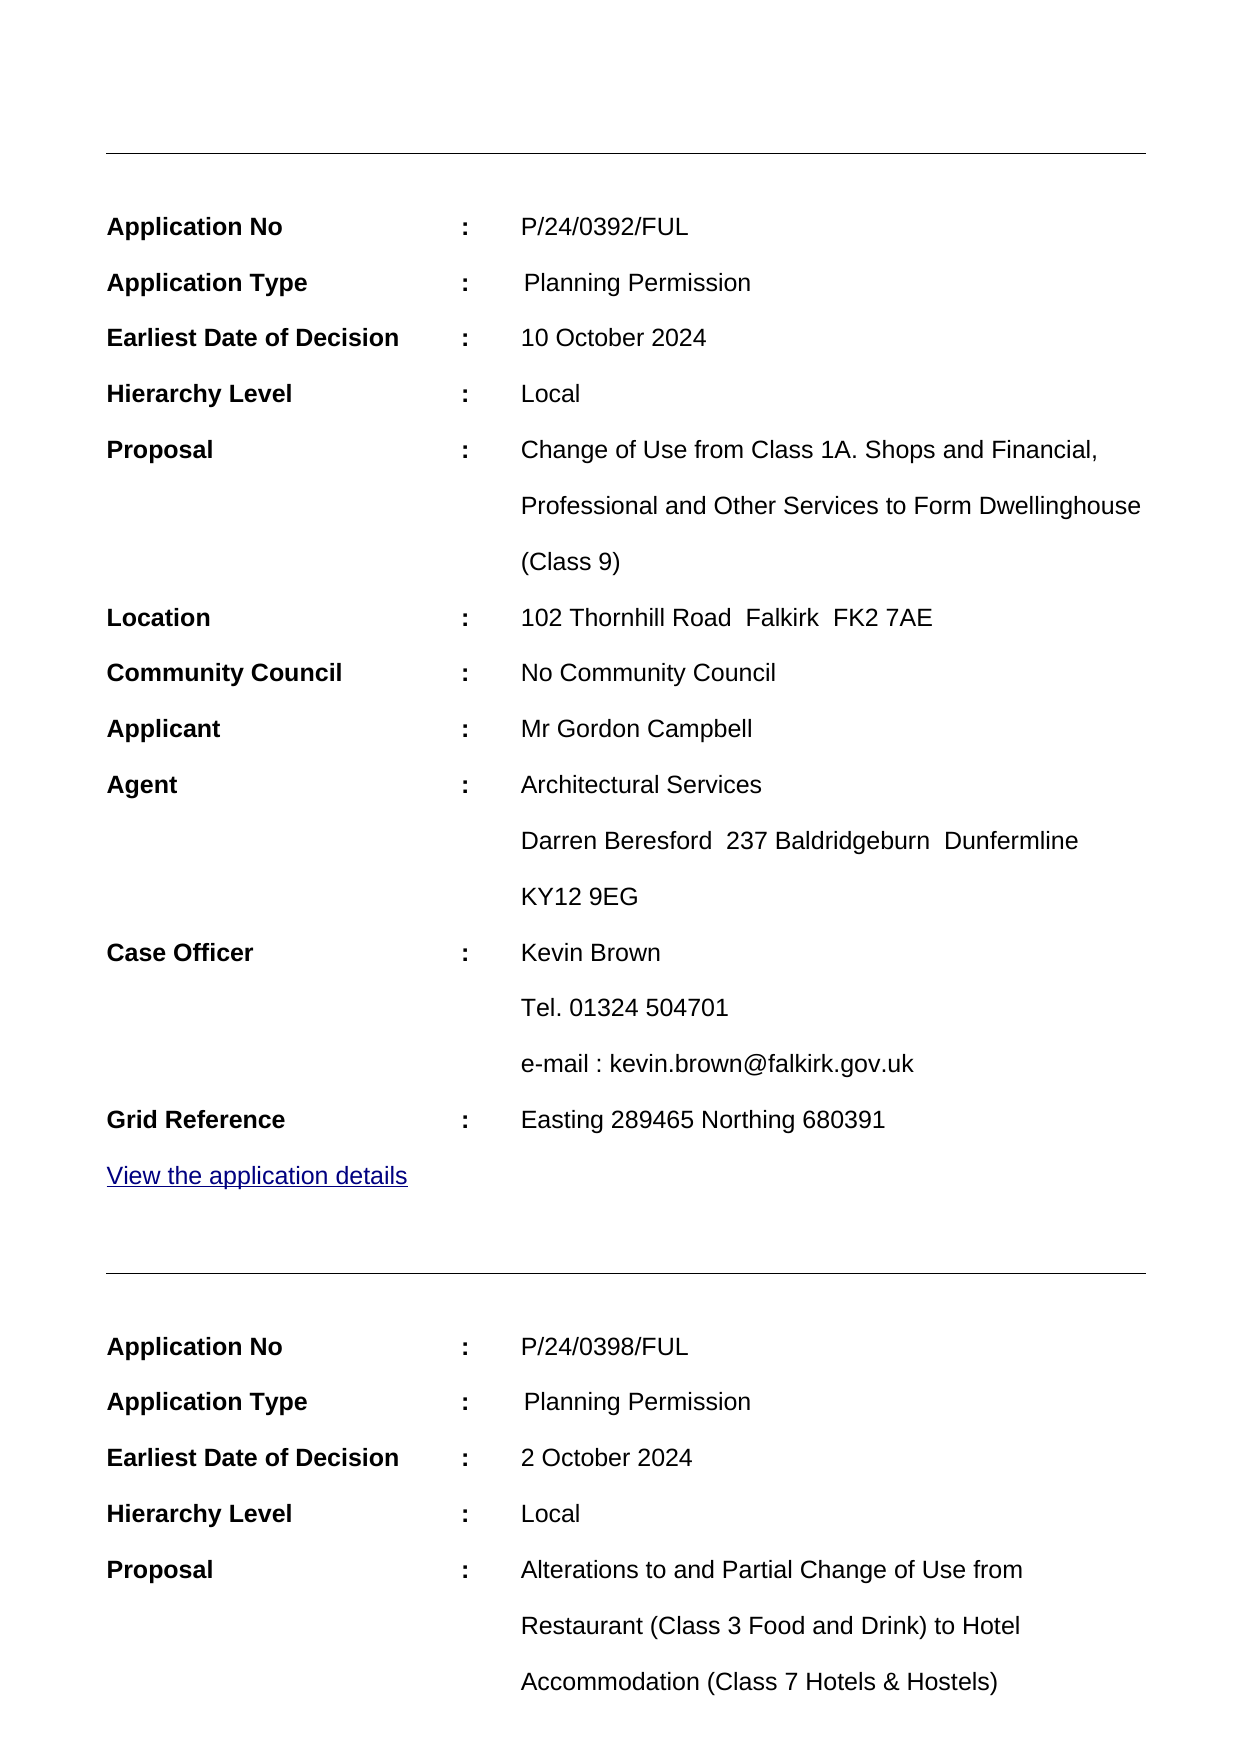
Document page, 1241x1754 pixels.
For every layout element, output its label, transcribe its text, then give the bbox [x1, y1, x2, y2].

text Agent : Architectural Services [106, 770, 1146, 799]
text Community Council : No Community Council [106, 658, 1146, 687]
text Restaurant (Class 3 Food and Drink) to Hotel [106, 1611, 1146, 1639]
text (Class 9) [106, 547, 1146, 575]
text KY12 9EG [106, 882, 1146, 910]
text Proposal : Alterations to and Partial Change of Use from [106, 1555, 1146, 1583]
text Professional and Other Services to Form Dwellinghouse [106, 491, 1146, 519]
text Darren Beresford 237 Baldridgeburn Dunfermline [106, 826, 1146, 854]
text Application Type : Planning Permission [106, 267, 1146, 296]
text Earliest Date of Decision : 10 October 2024 [106, 323, 1146, 352]
text Earliest Date of Decision : 2 October 2024 [106, 1443, 1146, 1472]
text Grid Reference : Easting 289465 Northing 680391 [106, 1105, 1146, 1134]
text Accommodation (Class 7 Hotels & Hostels) [106, 1666, 1146, 1695]
text Proposal : Change of Use from Class 1A. Shops and Financial, [106, 435, 1146, 464]
text Case Officer : Kevin Brown [106, 937, 1146, 966]
text Location : 102 Thornhill Road Falkirk FK2 7AE [106, 602, 1146, 631]
text Application No : P/24/0392/FUL [106, 212, 1146, 240]
text Hierarchy Level : Local [106, 1499, 1146, 1528]
text e-mail : kevin.brown@falkirk.gov.uk [106, 1049, 1146, 1078]
text Tel. 01324 504701 [106, 993, 1146, 1022]
text Application Type : Planning Permission [106, 1387, 1146, 1416]
text Applicant : Mr Gordon Campbell [106, 714, 1146, 743]
text Application No : P/24/0398/FUL [106, 1331, 1146, 1360]
text Hierarchy Level : Local [106, 379, 1146, 408]
text View the application details [106, 1161, 1146, 1189]
